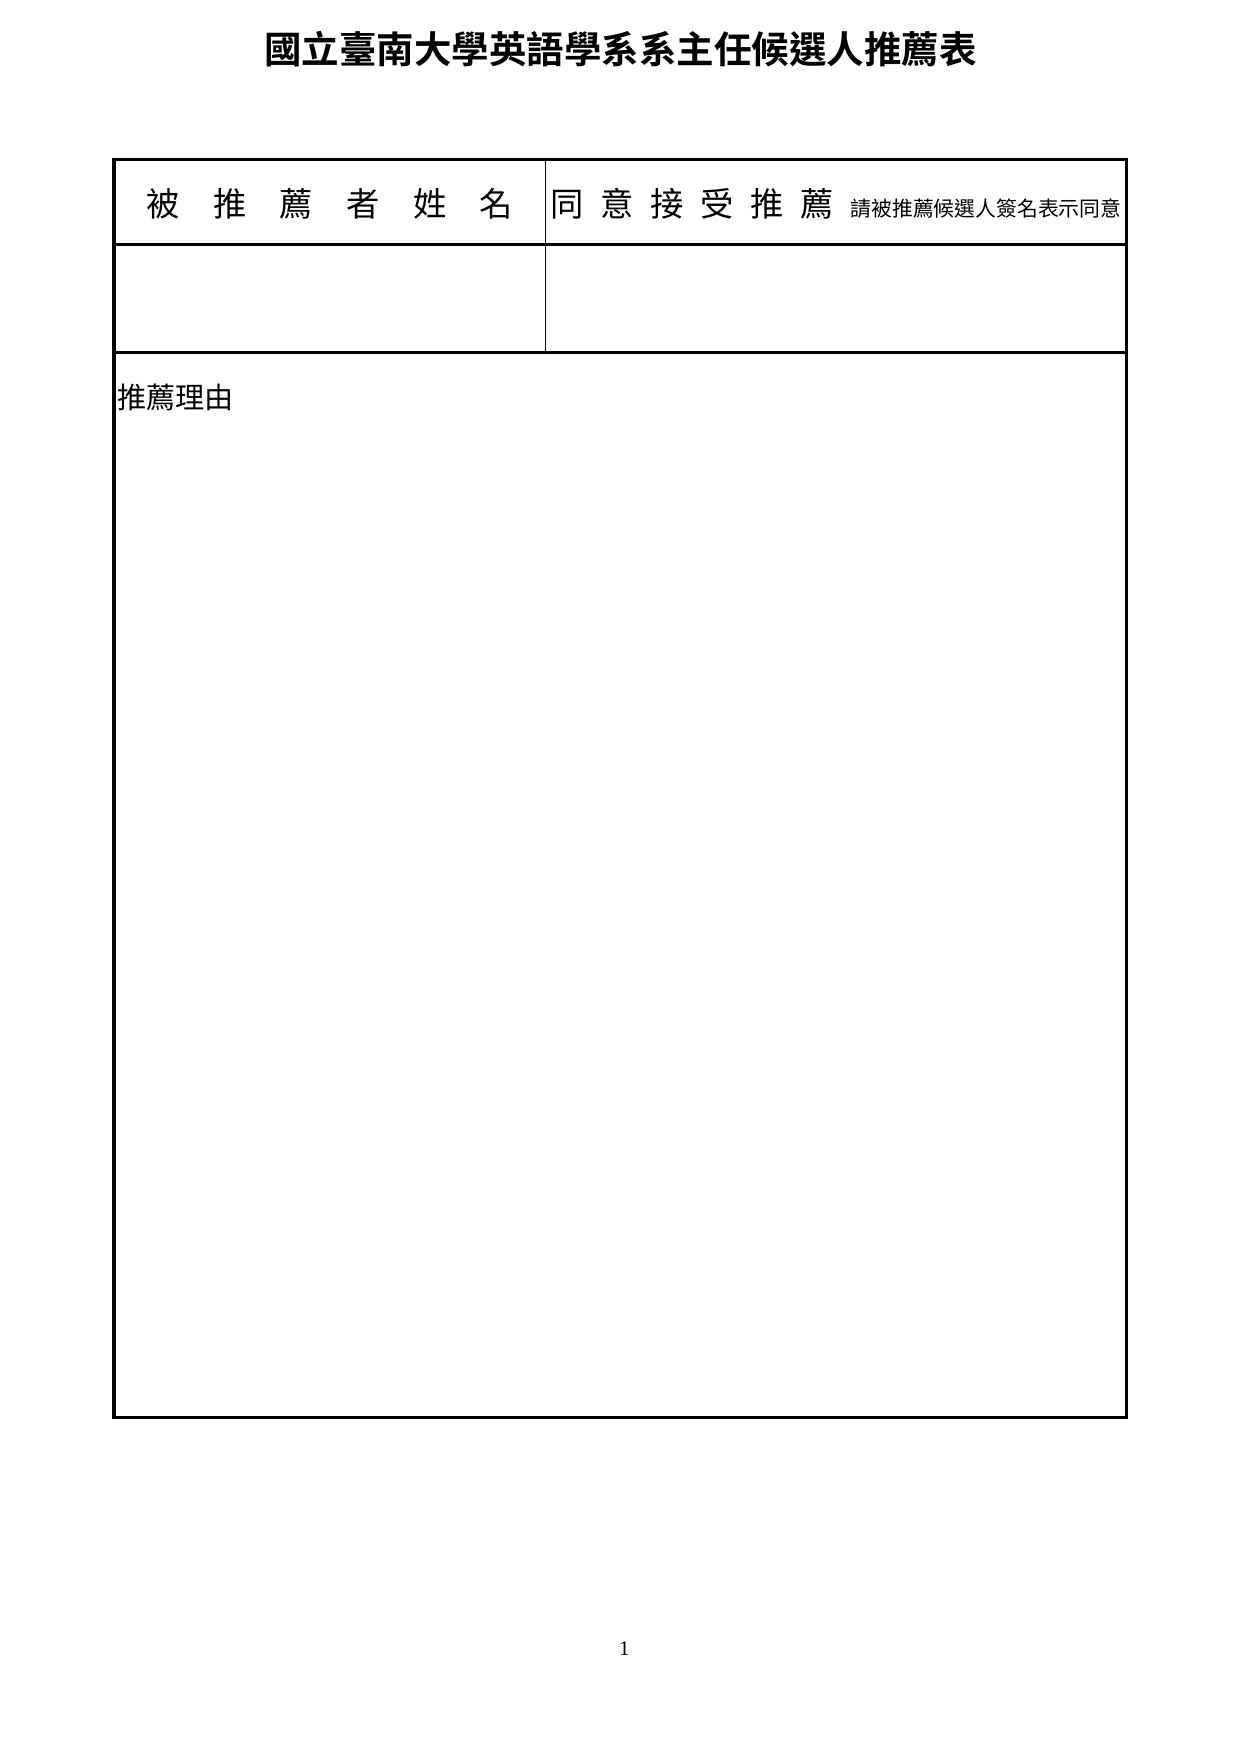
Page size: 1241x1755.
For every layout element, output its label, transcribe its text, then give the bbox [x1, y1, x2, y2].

table_cell [546, 246, 1125, 351]
table_cell [116, 246, 545, 351]
table_cell [470, 1541, 751, 1598]
table_header 被 推 薦 者 姓 名 [116, 161, 545, 242]
table_cell 推薦理由 [116, 354, 1125, 1416]
table_header 同 意 接 受 推 薦 請被推薦候選人簽名表示同意 [546, 161, 1125, 242]
text 國立臺南大學英語學系系主任候選人推薦表 [118, 6, 1122, 68]
